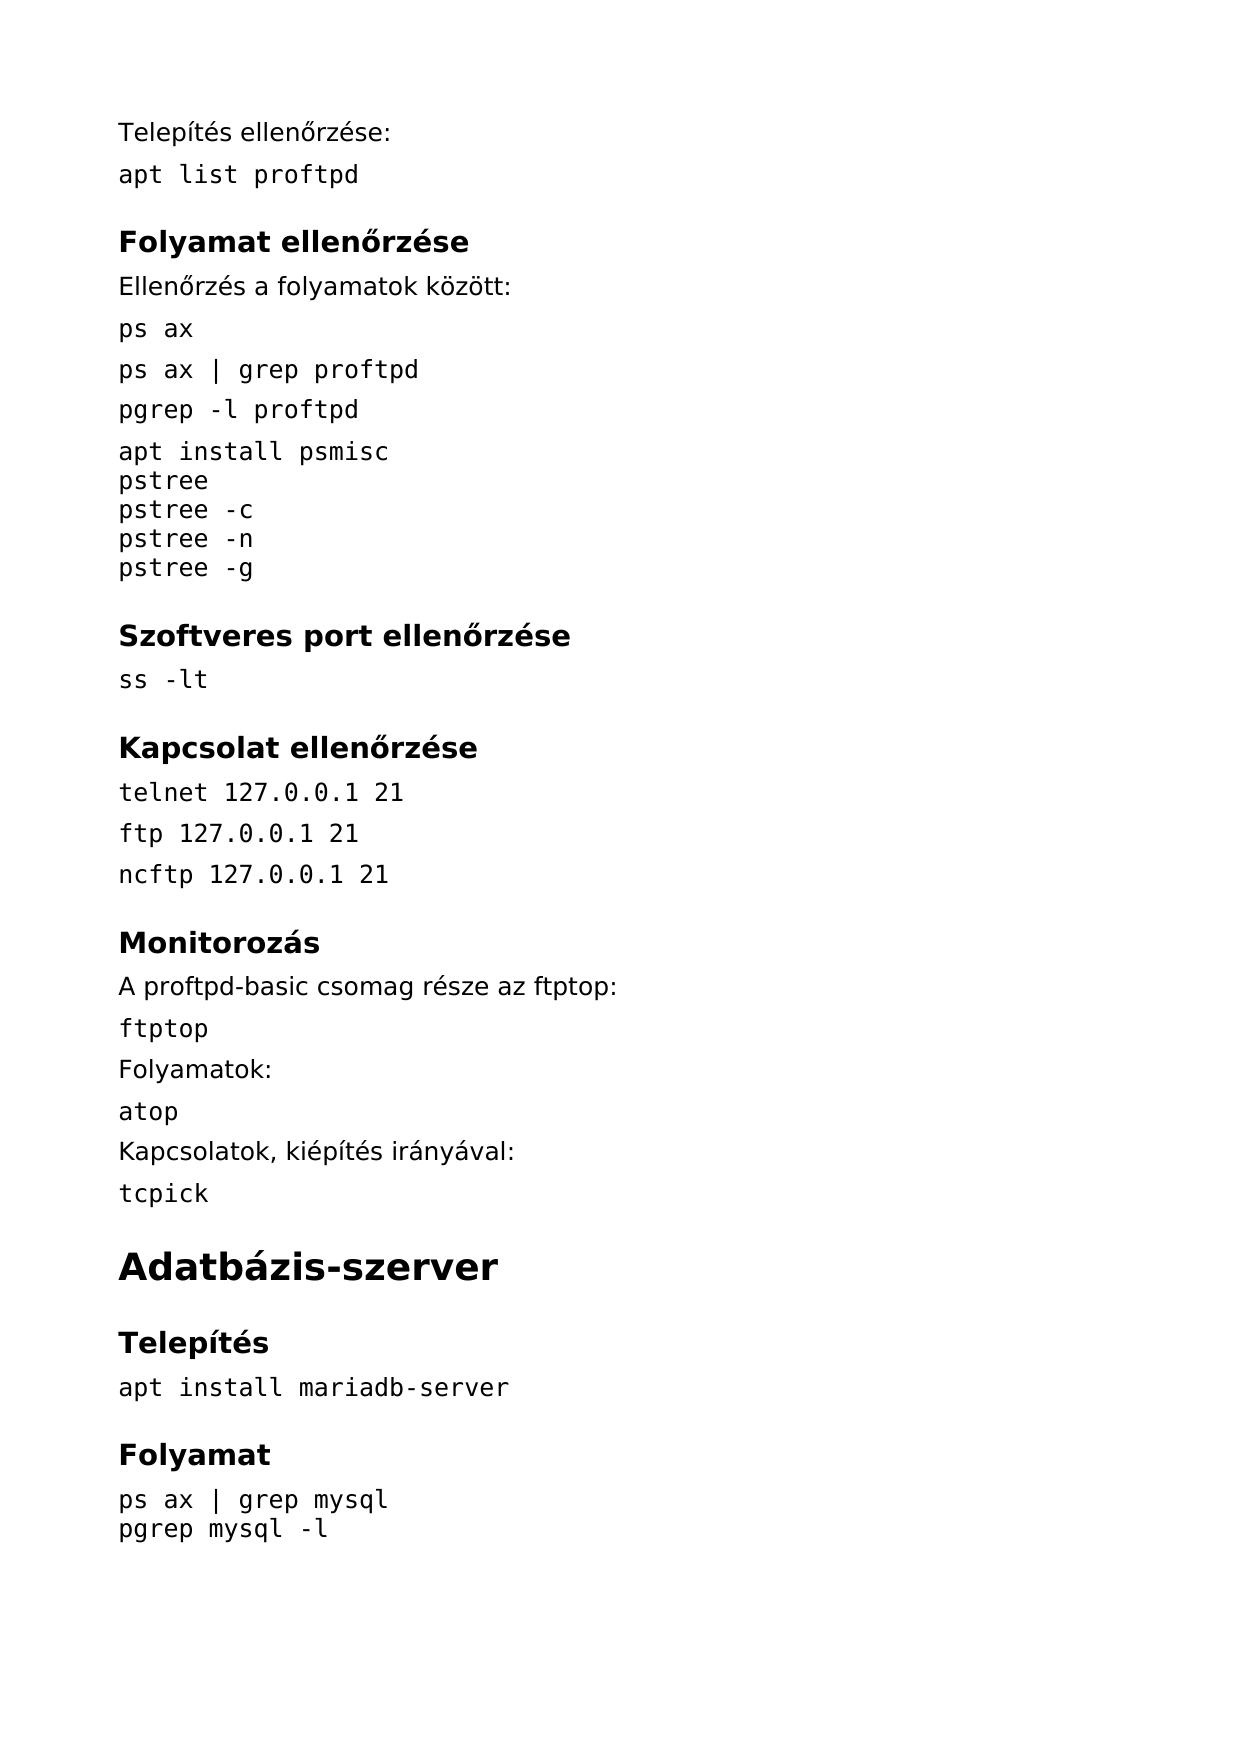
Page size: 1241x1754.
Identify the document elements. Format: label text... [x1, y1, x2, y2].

text ps ax | grep proftpd [118, 355, 1122, 384]
text ncftp 127.0.0.1 21 [118, 860, 1122, 889]
text Telepítés ellenőrzése: [118, 118, 1122, 147]
text telnet 127.0.0.1 21 [118, 778, 1122, 807]
subtitle Monitorozás [118, 926, 1122, 960]
subtitle Adatbázis-szerver [118, 1245, 1122, 1289]
text Kapcsolatok, kiépítés irányával: [118, 1138, 1122, 1167]
subtitle Telepítés [118, 1326, 1122, 1360]
text A proftpd-basic csomag része az ftptop: [118, 972, 1122, 1002]
text Folyamatok: [118, 1055, 1122, 1084]
text ss -lt [118, 666, 1122, 695]
text ftp 127.0.0.1 21 [118, 819, 1122, 848]
text Ellenőrzés a folyamatok között: [118, 272, 1122, 301]
text apt install mariadb-server [118, 1373, 1122, 1402]
text apt install psmisc pstree pstree -c pstree -n pstree -g [118, 437, 1122, 582]
text apt list proftpd [118, 160, 1122, 189]
text ps ax [118, 314, 1122, 343]
subtitle Szoftveres port ellenőrzése [118, 619, 1122, 653]
subtitle Folyamat [118, 1439, 1122, 1473]
text ps ax | grep mysql pgrep mysql -l [118, 1485, 1122, 1543]
text tcpick [118, 1179, 1122, 1208]
text pgrep -l proftpd [118, 396, 1122, 425]
text ftptop [118, 1014, 1122, 1043]
subtitle Kapcsolat ellenőrzése [118, 732, 1122, 766]
text atop [118, 1097, 1122, 1126]
subtitle Folyamat ellenőrzése [118, 226, 1122, 260]
